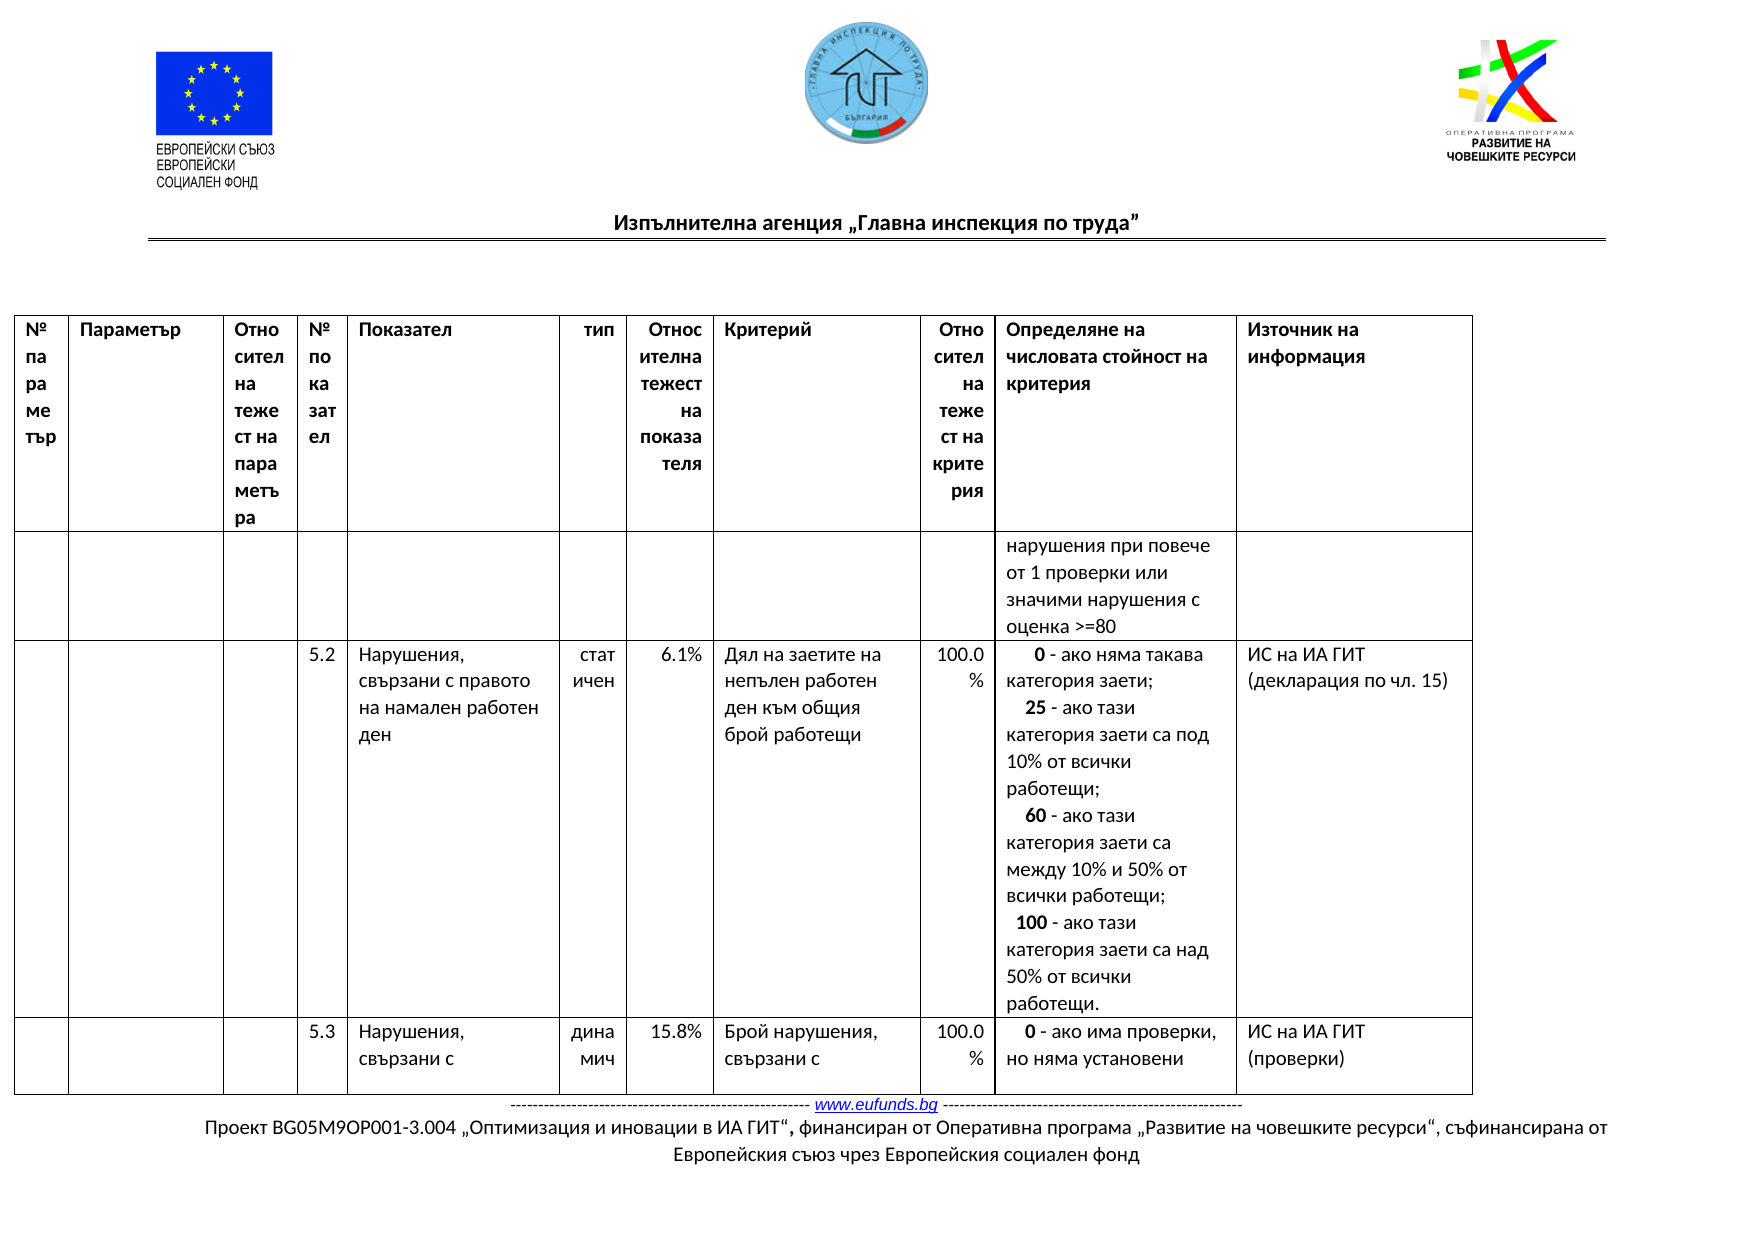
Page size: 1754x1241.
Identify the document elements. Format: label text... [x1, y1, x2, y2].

table_cell [224, 532, 297, 640]
table_header Критерий [714, 316, 920, 531]
table_cell [560, 532, 626, 640]
table_cell [1237, 532, 1472, 640]
table_header Показател [348, 316, 559, 531]
table_header Относителна тежест на критерия [921, 316, 994, 531]
table_cell [224, 1018, 297, 1094]
table_header Относителна тежест на показателя [627, 316, 713, 531]
table_cell [921, 532, 994, 640]
table_cell [15, 641, 68, 1017]
table_cell [15, 532, 68, 640]
table_cell 100.0% [921, 641, 994, 1017]
table_cell [298, 532, 347, 640]
table_cell статичен [560, 641, 626, 1017]
table_cell [627, 532, 713, 640]
table_cell 0 - ако няма такава категория заети; 25 - ако тази категория заети са под 10% от всички работещи; 60 - ако тази категория заети са между 10% и 50% от всички работещи; 100 - ако тази категория заети са над 50% от всички работещи. [996, 641, 1236, 1017]
table_cell динамич [560, 1018, 626, 1094]
table_header Относителна тежест на параметъра [224, 316, 297, 531]
table_cell 0 - ако има проверки, но няма установени [996, 1018, 1236, 1094]
table_header № показател [298, 316, 347, 531]
table_cell 5.2 [298, 641, 347, 1017]
table_cell [224, 641, 297, 1017]
table_cell Дял на заетите на непълен работен ден към общия брой работещи [714, 641, 920, 1017]
table_cell 100.0% [921, 1018, 994, 1094]
table_header тип [560, 316, 626, 531]
table_header Параметър [69, 316, 223, 531]
table_cell Нарушения, свързани с правото на намален работен ден [348, 641, 559, 1017]
table_header Източник на информация [1237, 316, 1472, 531]
table_cell [69, 532, 223, 640]
table_cell Брой нарушения, свързани с [714, 1018, 920, 1094]
table_cell нарушения при повече от 1 проверки или значими нарушения с оценка >=80 [996, 532, 1236, 640]
table_cell 5.3 [298, 1018, 347, 1094]
table_cell Нарушения, свързани с [348, 1018, 559, 1094]
table_cell [348, 532, 559, 640]
table_header № параметър [15, 316, 68, 531]
table_cell 15.8% [627, 1018, 713, 1094]
table_cell [15, 1018, 68, 1094]
table_cell [69, 641, 223, 1017]
table_cell [69, 1018, 223, 1094]
table_cell 6.1% [627, 641, 713, 1017]
table_cell [714, 532, 920, 640]
table_cell ИС на ИА ГИТ (декларация по чл. 15) [1237, 641, 1472, 1017]
table_cell ИС на ИА ГИТ (проверки) [1237, 1018, 1472, 1094]
table_header Определяне на числовата стойност на критерия [996, 316, 1236, 531]
